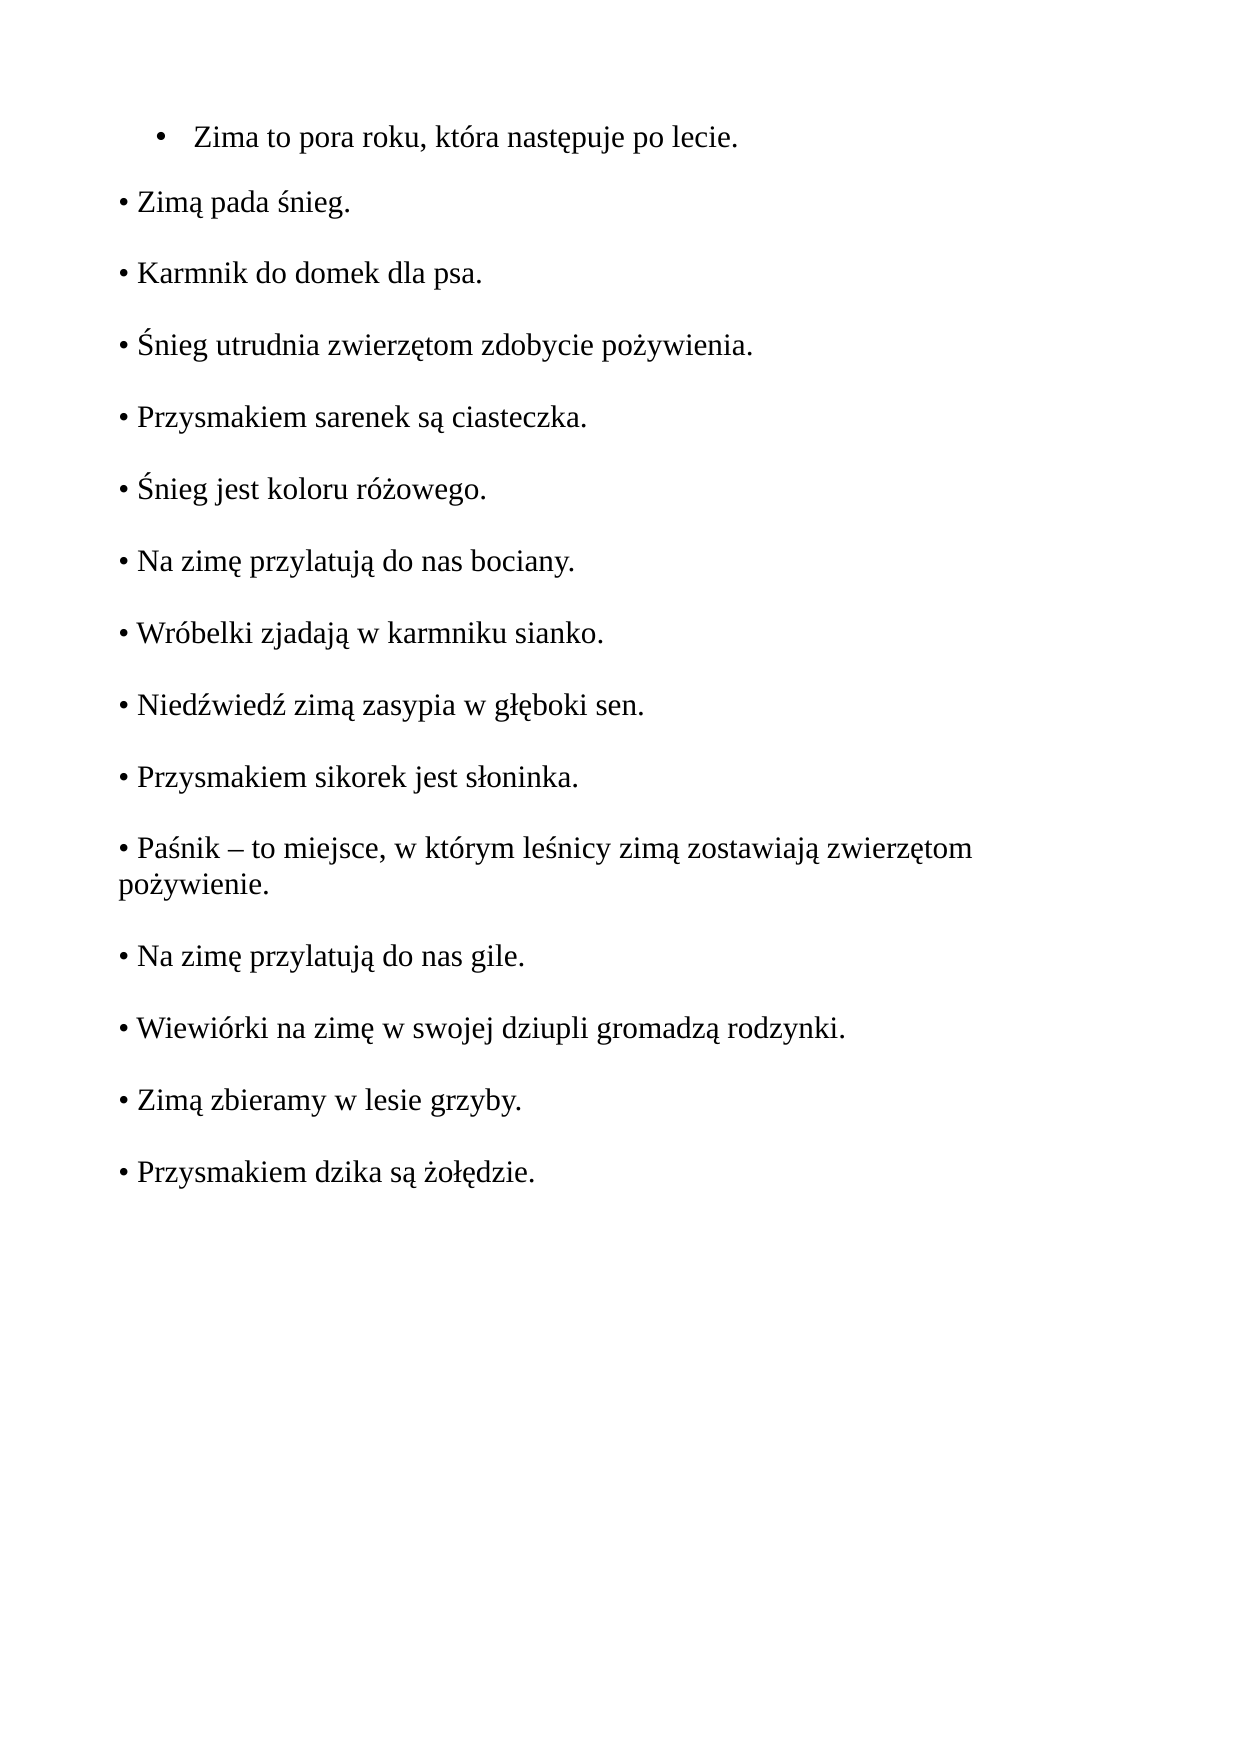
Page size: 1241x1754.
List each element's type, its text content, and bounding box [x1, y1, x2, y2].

text • Przysmakiem dzika są żołędzie. [118, 1153, 1122, 1189]
text • Śnieg utrudnia zwierzętom zdobycie pożywienia. [118, 327, 1122, 362]
text • Na zimę przylatują do nas bociany. [118, 542, 1122, 578]
text • Śnieg jest koloru różowego. [118, 470, 1122, 506]
text • Wiewiórki na zimę w swojej dziupli gromadzą rodzynki. [118, 1009, 1122, 1045]
text • Zimą zbieramy w lesie grzyby. [118, 1081, 1122, 1117]
text • Przysmakiem sikorek jest słoninka. [118, 758, 1122, 794]
list Zima to pora roku, która następuje po lecie. [156, 118, 1122, 154]
text • Zimą pada śnieg. [118, 183, 1122, 219]
text • Wróbelki zjadają w karmniku sianko. [118, 614, 1122, 650]
text • Karmnik do domek dla psa. [118, 255, 1122, 291]
text • Paśnik – to miejsce, w którym leśnicy zimą zostawiają zwierzętom pożywienie. [118, 830, 1122, 902]
text • Przysmakiem sarenek są ciasteczka. [118, 398, 1122, 434]
text • Niedźwiedź zimą zasypia w głęboki sen. [118, 686, 1122, 722]
text • Na zimę przylatują do nas gile. [118, 937, 1122, 973]
